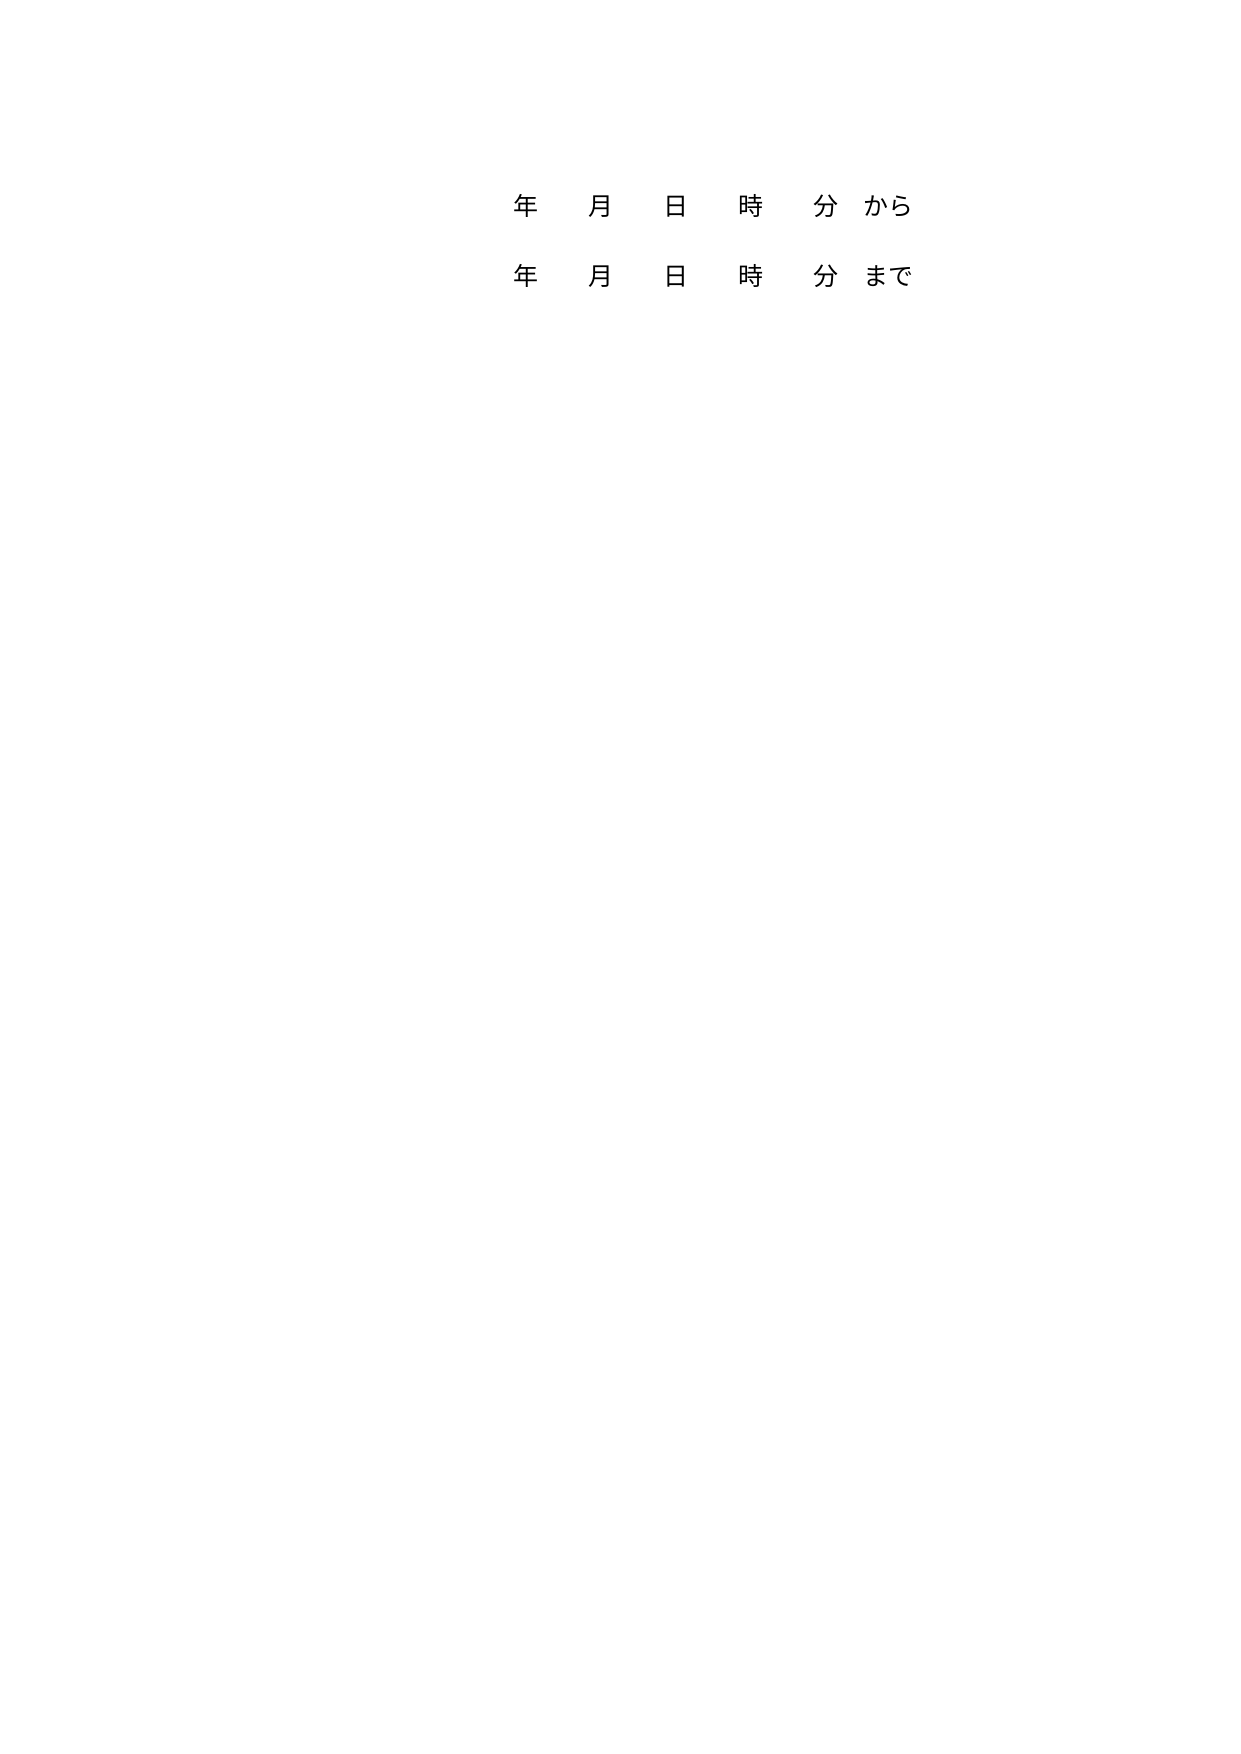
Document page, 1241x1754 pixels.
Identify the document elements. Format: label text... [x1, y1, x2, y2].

text 年 月 日 時 分 まで [118, 257, 1122, 293]
text 年 月 日 時 分 から [118, 186, 1122, 222]
